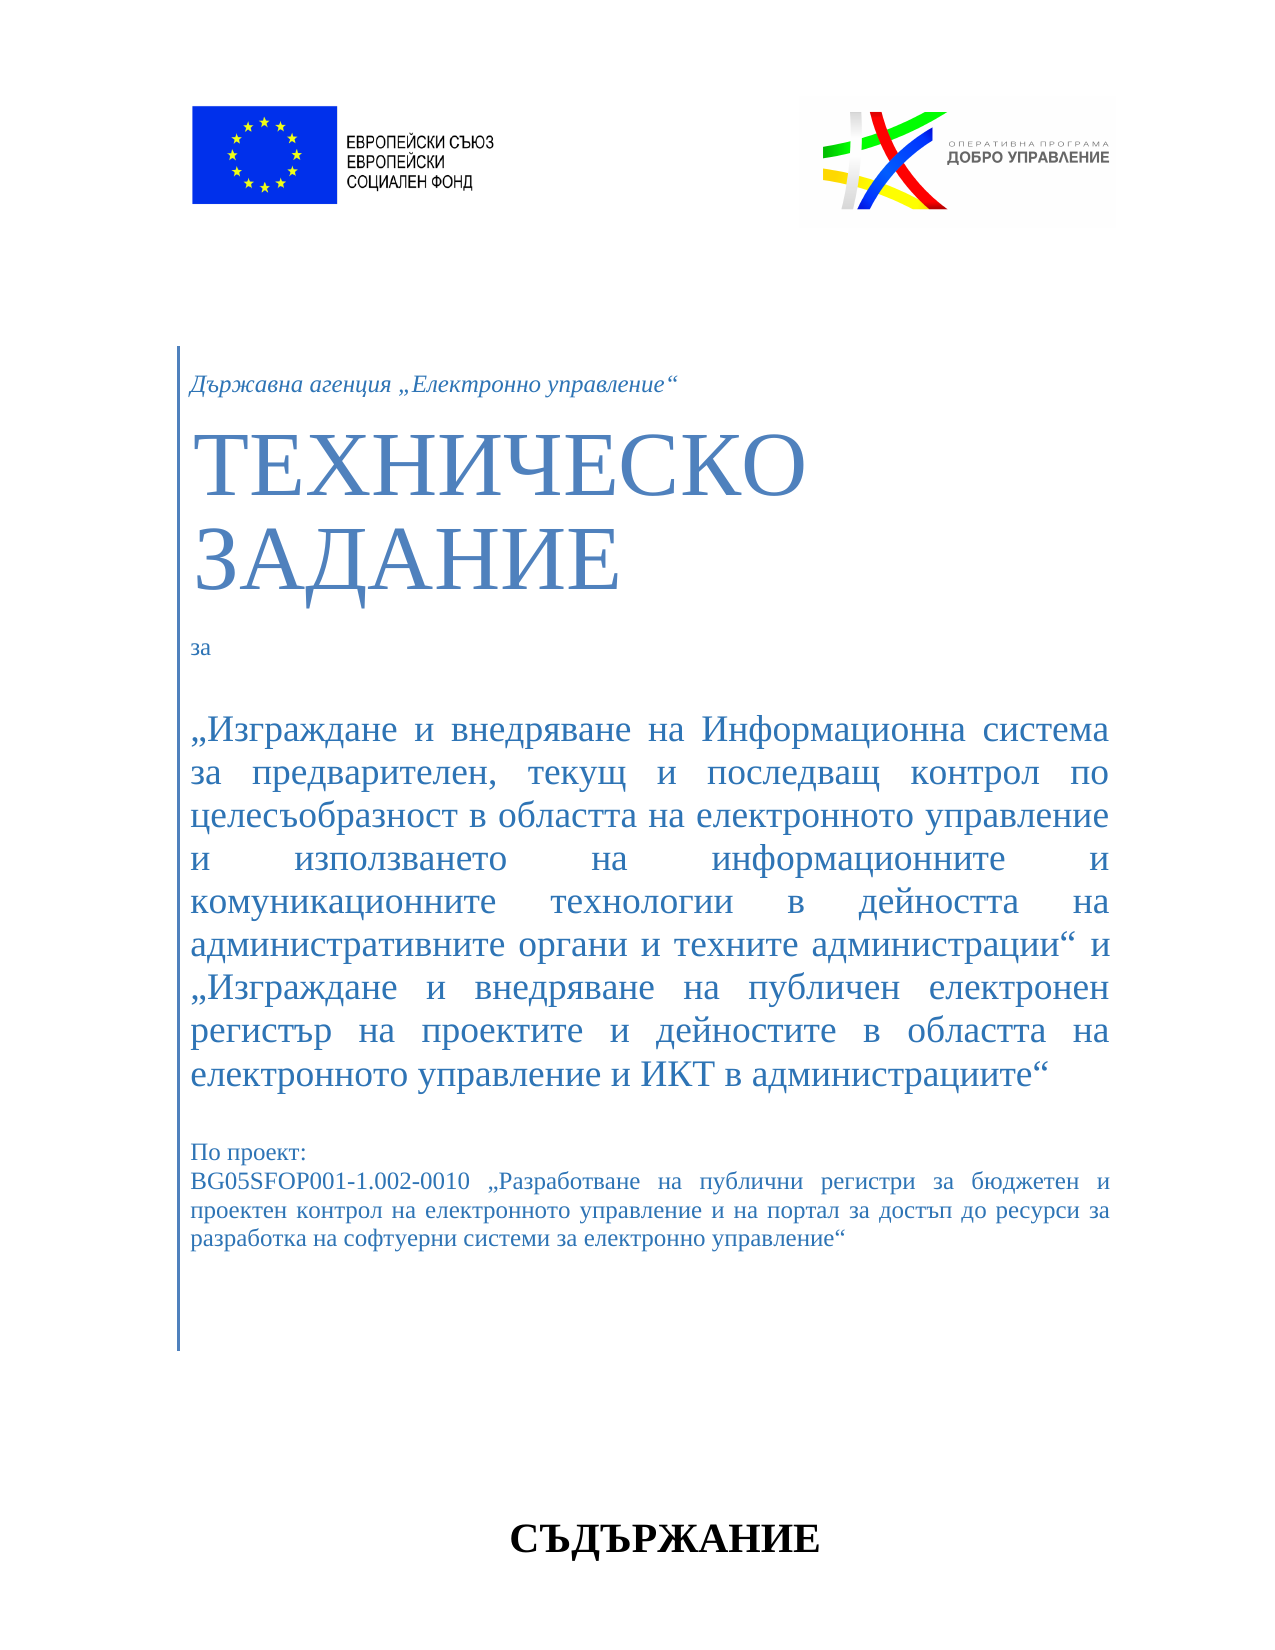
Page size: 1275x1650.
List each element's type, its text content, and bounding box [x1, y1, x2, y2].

table_cell ТЕХНИЧЕСКО ЗАДАНИЕ [180, 420, 1122, 610]
table_header Държавна агенция „Електронно управление“ [180, 346, 1122, 420]
subtitle СЪДЪРЖАНИЕ [178, 1514, 1152, 1562]
table_cell „Изграждане и внедряване на Информационна система за предварителен, текущ и последващ контрол по целесъобразност в областта на електронното управление и използването на информационните и комуникационните технологии в дейността на административните органи и техните администрации“ и „Изграждане и внедряване на публичен електронен регистър на проектите и дейностите в областта на електронното управление и ИКТ в администрациите“ По проект: BG05SFOP001-1.002-0010 „Разработване на публични регистри за бюджетен и проектен контрол на електронното управление и на портал за достъп до ресурси за разработка на софтуерни системи за електронно управление“ [180, 684, 1122, 1351]
table_cell за [180, 610, 1122, 683]
